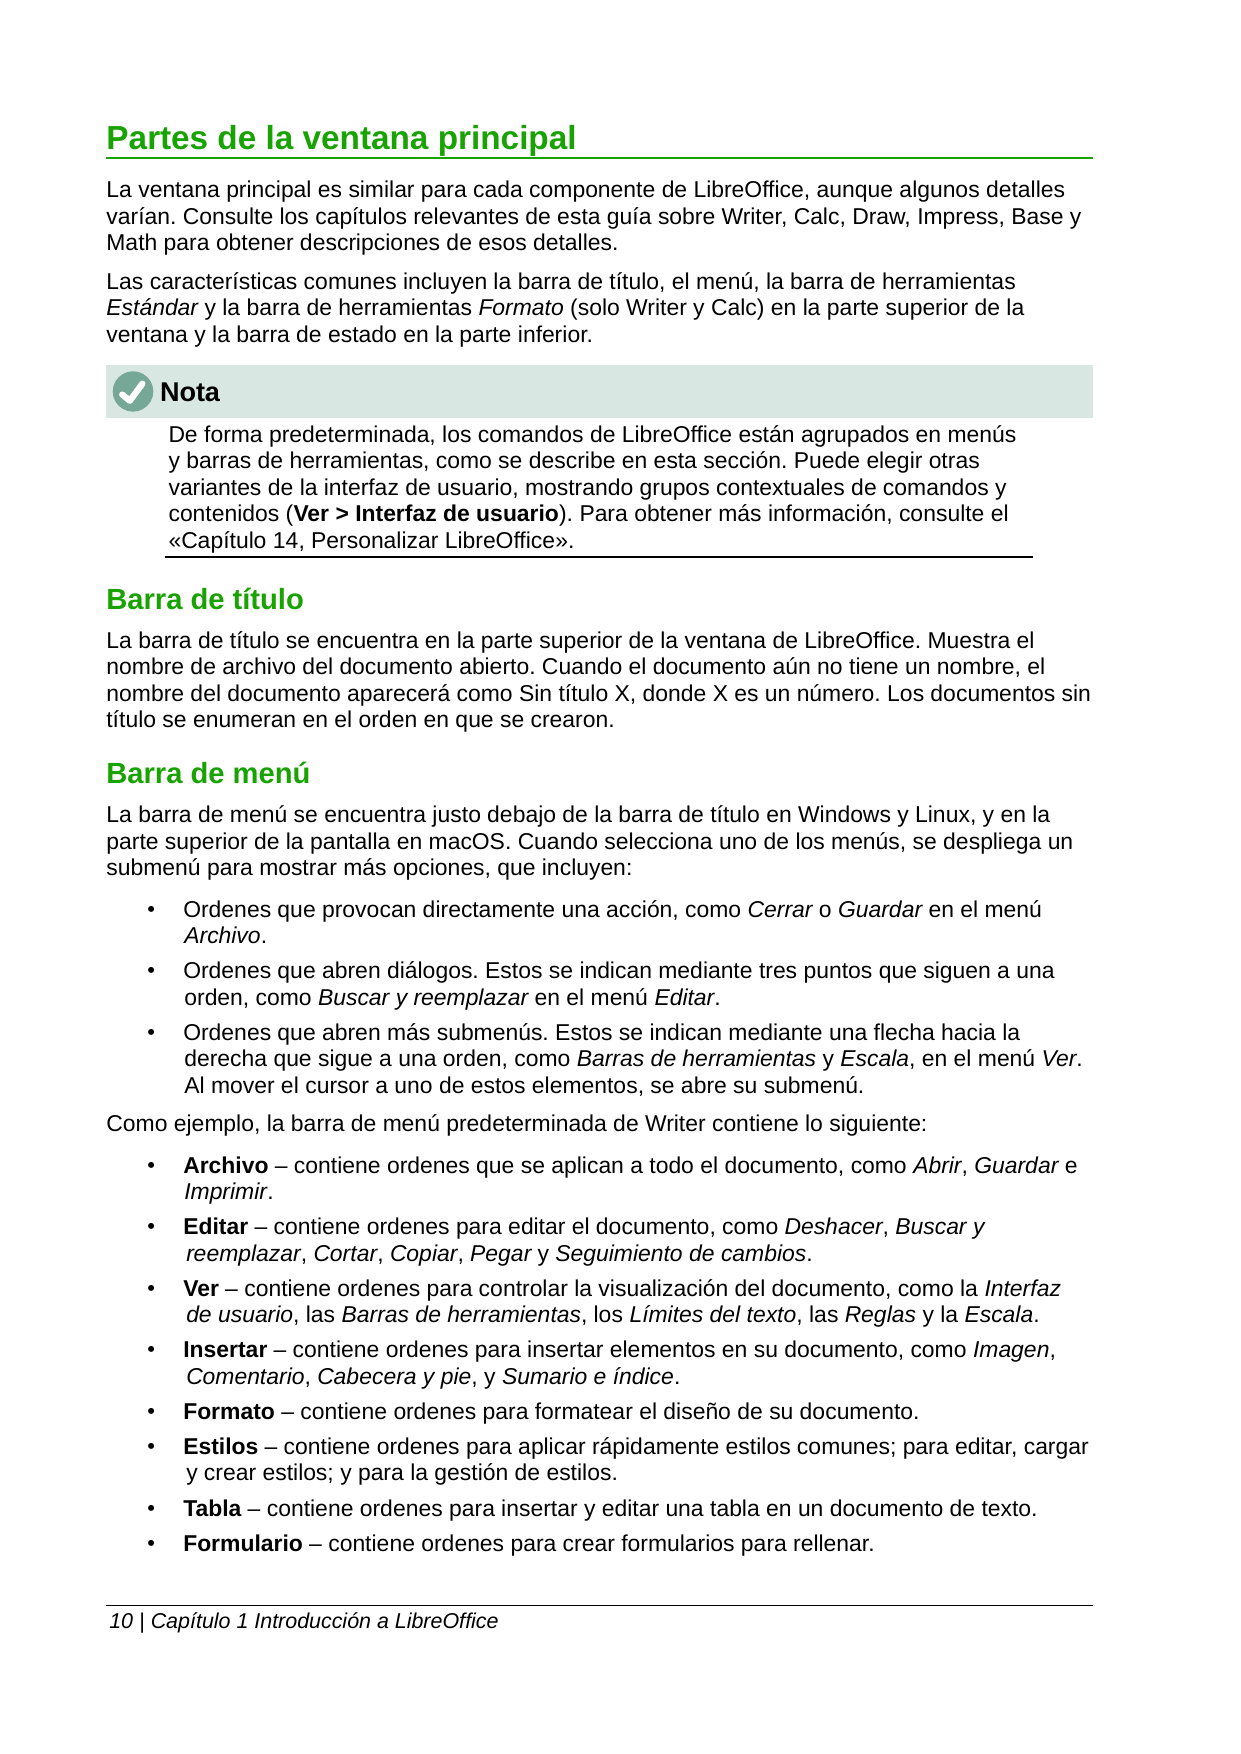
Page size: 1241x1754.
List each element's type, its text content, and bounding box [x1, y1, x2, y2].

subtitle Partes de la ventana principal [106, 118, 1093, 157]
list Ordenes que provocan directamente una acción, como Cerrar o Guardar en el menú Archivo. [144, 893, 1093, 948]
list Ordenes que abren más submenús. Estos se indican mediante una flecha hacia la derecha que sigue a una orden, como Barras de herramientas y Escala, en el menú Ver. Al mover el cursor a uno de estos elementos, se abre su submenú. [144, 1016, 1093, 1101]
list Formulario – contiene ordenes para crear formularios para rellenar. [144, 1527, 1093, 1559]
list Formato – contiene ordenes para formatear el diseño de su documento. [144, 1395, 1093, 1424]
subtitle Barra de menú [106, 756, 1093, 789]
text La barra de título se encuentra en la parte superior de la ventana de LibreOffice. Muestra el nombre de archivo del documento abierto. Cuando el documento aún no tiene un nombre, el nombre del documento aparecerá como Sin título X, donde X es un número. Los documentos sin título se enumeran en el orden en que se crearon. [106, 627, 1093, 732]
text La ventana principal es similar para cada componente de LibreOffice, aunque algunos detalles varían. Consulte los capítulos relevantes de esta guía sobre Writer, Calc, Draw, Impress, Base y Math para obtener descripciones de esos detalles. [106, 176, 1093, 255]
list Insertar – contiene ordenes para insertar elementos en su documento, como Imagen, Comentario, Cabecera y pie, y Sumario e índice. [144, 1333, 1093, 1389]
list Estilos – contiene ordenes para aplicar rápidamente estilos comunes; para editar, cargar y crear estilos; y para la gestión de estilos. [144, 1430, 1093, 1486]
subtitle Nota [106, 365, 1093, 418]
list Tabla – contiene ordenes para insertar y editar una tabla en un documento de texto. [144, 1492, 1093, 1521]
list Ordenes que abren diálogos. Estos se indican mediante tres puntos que siguen a una orden, como Buscar y reemplazar en el menú Editar. [144, 954, 1093, 1010]
text Las características comunes incluyen la barra de título, el menú, la barra de herramientas Estándar y la barra de herramientas Formato (solo Writer y Calc) en la parte superior de la ventana y la barra de estado en la parte inferior. [106, 268, 1093, 347]
list Ver – contiene ordenes para controlar la visualización del documento, como la Interfaz de usuario, las Barras de herramientas, los Límites del texto, las Reglas y la Escala. [144, 1272, 1093, 1327]
text De forma predeterminada, los comandos de LibreOffice están agrupados en menús y barras de herramientas, como se describe en esta sección. Puede elegir otras variantes de la interfaz de usuario, mostrando grupos contextuales de comandos y contenidos (Ver > Interfaz de usuario). Para obtener más información, consulte el «Capítulo 14, Personalizar LibreOffice». [165, 418, 1033, 556]
text Como ejemplo, la barra de menú predeterminada de Writer contiene lo siguiente: [106, 1110, 1093, 1136]
list Editar – contiene ordenes para editar el documento, como Deshacer, Buscar y reemplazar, Cortar, Copiar, Pegar y Seguimiento de cambios. [144, 1210, 1093, 1266]
list Archivo – contiene ordenes que se aplican a todo el documento, como Abrir, Guardar e Imprimir. [144, 1149, 1093, 1204]
subtitle Barra de título [106, 582, 1093, 615]
text La barra de menú se encuentra justo debajo de la barra de título en Windows y Linux, y en la parte superior de la pantalla en macOS. Cuando selecciona uno de los menús, se despliega un submenú para mostrar más opciones, que incluyen: [106, 801, 1093, 880]
